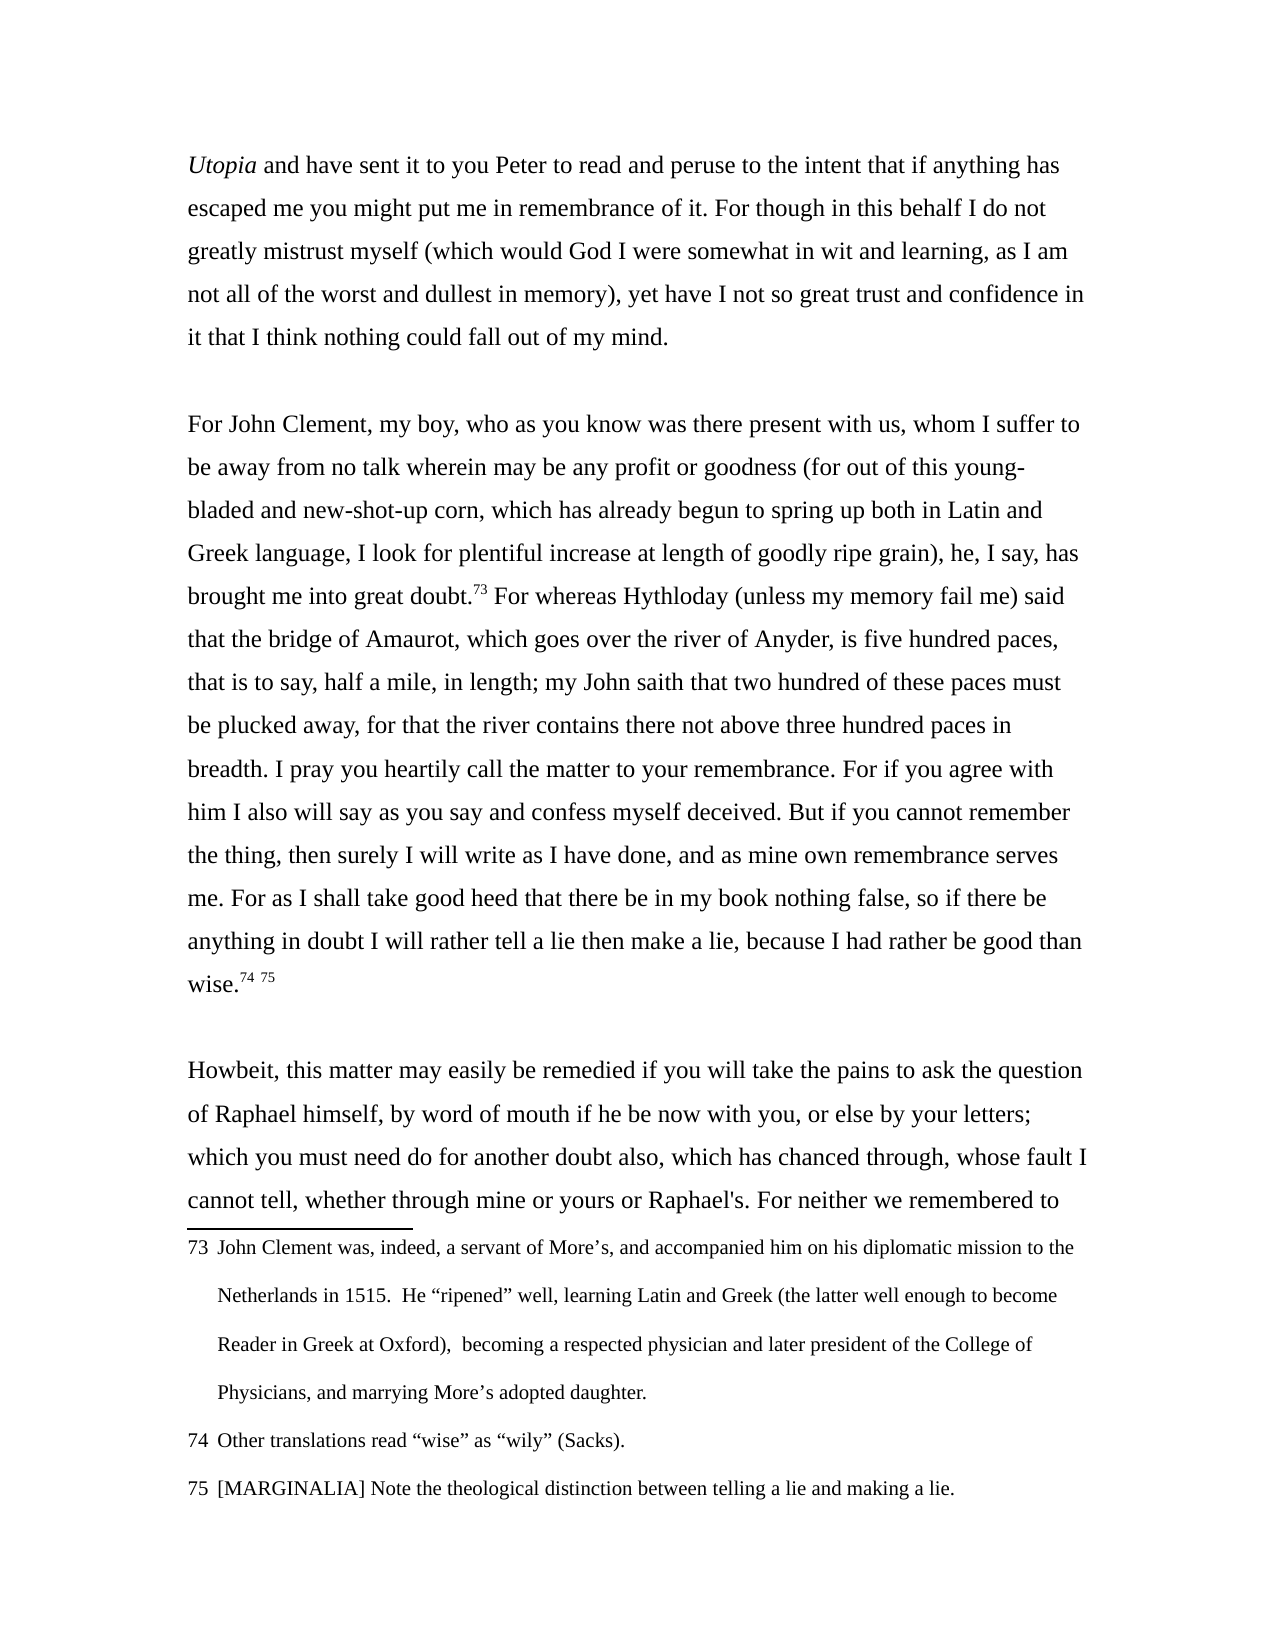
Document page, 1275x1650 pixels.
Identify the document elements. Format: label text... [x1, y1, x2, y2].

text Utopia and have sent it to you Peter to read and peruse to the intent that if anything has escaped me you might put me in remembrance of it. For though in this behalf I do not greatly mistrust myself (which would God I were somewhat in wit and learning, as I am not all of the worst and dullest in memory), yet have I not so great trust and confidence in it that I think nothing could fall out of my mind. [187, 150, 1087, 351]
text [MARGINALIA] Note the theological distinction between telling a lie and making a lie. [187, 1476, 1087, 1500]
text For John Clement, my boy, who as you know was there present with us, whom I suffer to be away from no talk wherein may be any profit or goodness (for out of this young-bladed and new-shot-up corn, which has already begun to spring up both in Latin and Greek language, I look for plentiful increase at length of goodly ripe grain), he, I say, has brought me into great doubt. For whereas Hythloday (unless my memory fail me) said that the bridge of Amaurot, which goes over the river of Anyder, is five hundred paces, that is to say, half a mile, in length; my John saith that two hundred of these paces must be plucked away, for that the river contains there not above three hundred paces in breadth. I pray you heartily call the matter to your remembrance. For if you agree with him I also will say as you say and confess myself deceived. But if you cannot remember the thing, then surely I will write as I have done, and as mine own remembrance serves me. For as I shall take good heed that there be in my book nothing false, so if there be anything in doubt I will rather tell a lie then make a lie, because I had rather be good than wise. [187, 409, 1087, 998]
text Other translations read “wise” as “wily” (Sacks). [187, 1428, 1087, 1452]
text Howbeit, this matter may easily be remedied if you will take the pains to ask the question of Raphael himself, by word of mouth if he be now with you, or else by your letters; which you must need do for another doubt also, which has chanced through, whose fault I cannot tell, whether through mine or yours or Raphael's. For neither we remembered to [187, 1056, 1087, 1214]
text John Clement was, indeed, a servant of More’s, and accompanied him on his diplomatic mission to the Netherlands in 1515. He “ripened” well, learning Latin and Greek (the latter well enough to become Reader in Greek at Oxford), becoming a respected physician and later president of the College of Physicians, and marrying More’s adopted daughter. [187, 1235, 1087, 1404]
